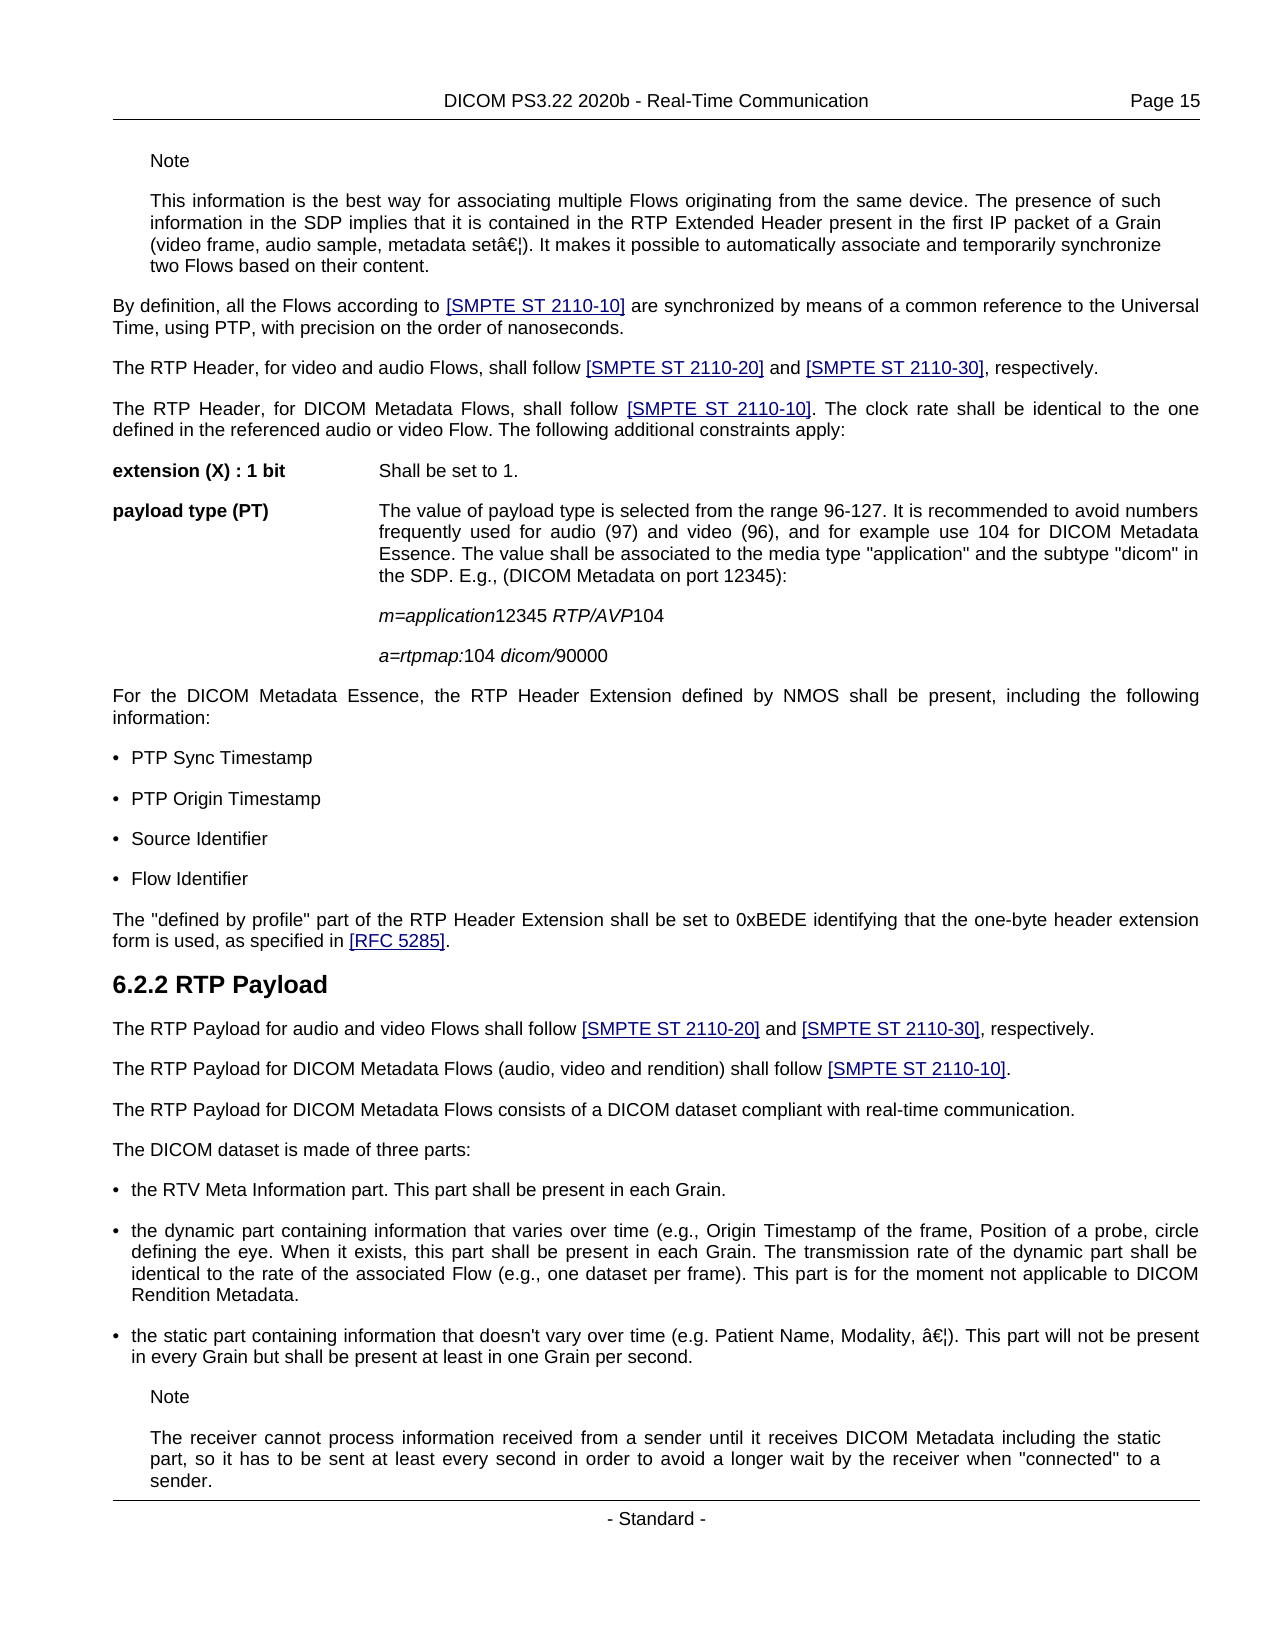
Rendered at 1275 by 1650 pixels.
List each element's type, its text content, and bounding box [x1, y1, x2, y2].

text The RTP Payload for DICOM Metadata Flows consists of a DICOM dataset compliant with real-time communication. [112, 1098, 1200, 1120]
text • the static part containing information that doesn't vary over time (e.g. Patient Name, Modality, â€¦). This part will not be present in every Grain but shall be present at least in one Grain per second. [112, 1324, 1200, 1367]
text The receiver cannot process information received from a sender until it receives DICOM Metadata including the static part, so it has to be sent at least every second in order to avoid a longer wait by the receiver when "connected" to a sender. [150, 1427, 1162, 1491]
text • Flow Identifier [112, 868, 1200, 890]
text The RTP Payload for DICOM Metadata Flows (audio, video and rendition) shall follow [SMPTE ST 2110-10]. [112, 1058, 1200, 1080]
text This information is the best way for associating multiple Flows originating from the same device. The presence of such information in the SDP implies that it is contained in the RTP Extended Header present in the first IP packet of a Grain (video frame, audio sample, metadata setâ€¦). It makes it possible to automatically associate and temporarily synchronize two Flows based on their content. [150, 190, 1162, 277]
text The RTP Header, for DICOM Metadata Flows, shall follow [SMPTE ST 2110-10]. The clock rate shall be identical to the one defined in the referenced audio or video Flow. The following additional constraints apply: [112, 397, 1200, 441]
text • PTP Sync Timestamp [112, 747, 1200, 769]
text By definition, all the Flows according to [SMPTE ST 2110-10] are synchronized by means of a common reference to the Universal Time, using PTP, with precision on the order of nanoseconds. [112, 295, 1200, 338]
text • the RTV Meta Information part. This part shall be present in each Grain. [112, 1179, 1200, 1201]
text For the DICOM Metadata Essence, the RTP Header Extension defined by NMOS shall be present, including the following information: [112, 685, 1200, 728]
text m=application12345 RTP/AVP104 [379, 605, 1200, 626]
text Note [150, 1386, 1162, 1408]
text • Source Identifier [112, 828, 1200, 849]
text 6.2.2 RTP Payload [112, 970, 1200, 999]
text a=rtpmap:104 dicom/90000 [379, 645, 1200, 667]
text The RTP Payload for audio and video Flows shall follow [SMPTE ST 2110-20] and [SMPTE ST 2110-30], respectively. [112, 1018, 1200, 1039]
text • the dynamic part containing information that varies over time (e.g., Origin Timestamp of the frame, Position of a probe, circle defining the eye. When it exists, this part shall be present in each Grain. The transmission rate of the dynamic part shall be identical to the rate of the associated Flow (e.g., one dataset per frame). This part is for the moment not applicable to DICOM Rendition Metadata. [112, 1219, 1200, 1306]
text The DICOM dataset is made of three parts: [112, 1139, 1200, 1160]
text payload type (PT) The value of payload type is selected from the range 96-127. It is recommended to avoid numbers frequently used for audio (97) and video (96), and for example use 104 for DICOM Metadata Essence. The value shall be associated to the media type "application" and the subtype "dicom" in the SDP. E.g., (DICOM Metadata on port 12345): [112, 500, 1200, 586]
text Note [150, 150, 1162, 172]
text The RTP Header, for video and audio Flows, shall follow [SMPTE ST 2110-20] and [SMPTE ST 2110-30], respectively. [112, 357, 1200, 379]
text The "defined by profile" part of the RTP Header Extension shall be set to 0xBEDE identifying that the one-byte header extension form is used, as specified in [RFC 5285]. [112, 908, 1200, 952]
text extension (X) : 1 bit Shall be set to 1. [112, 459, 1200, 481]
text • PTP Origin Timestamp [112, 787, 1200, 809]
